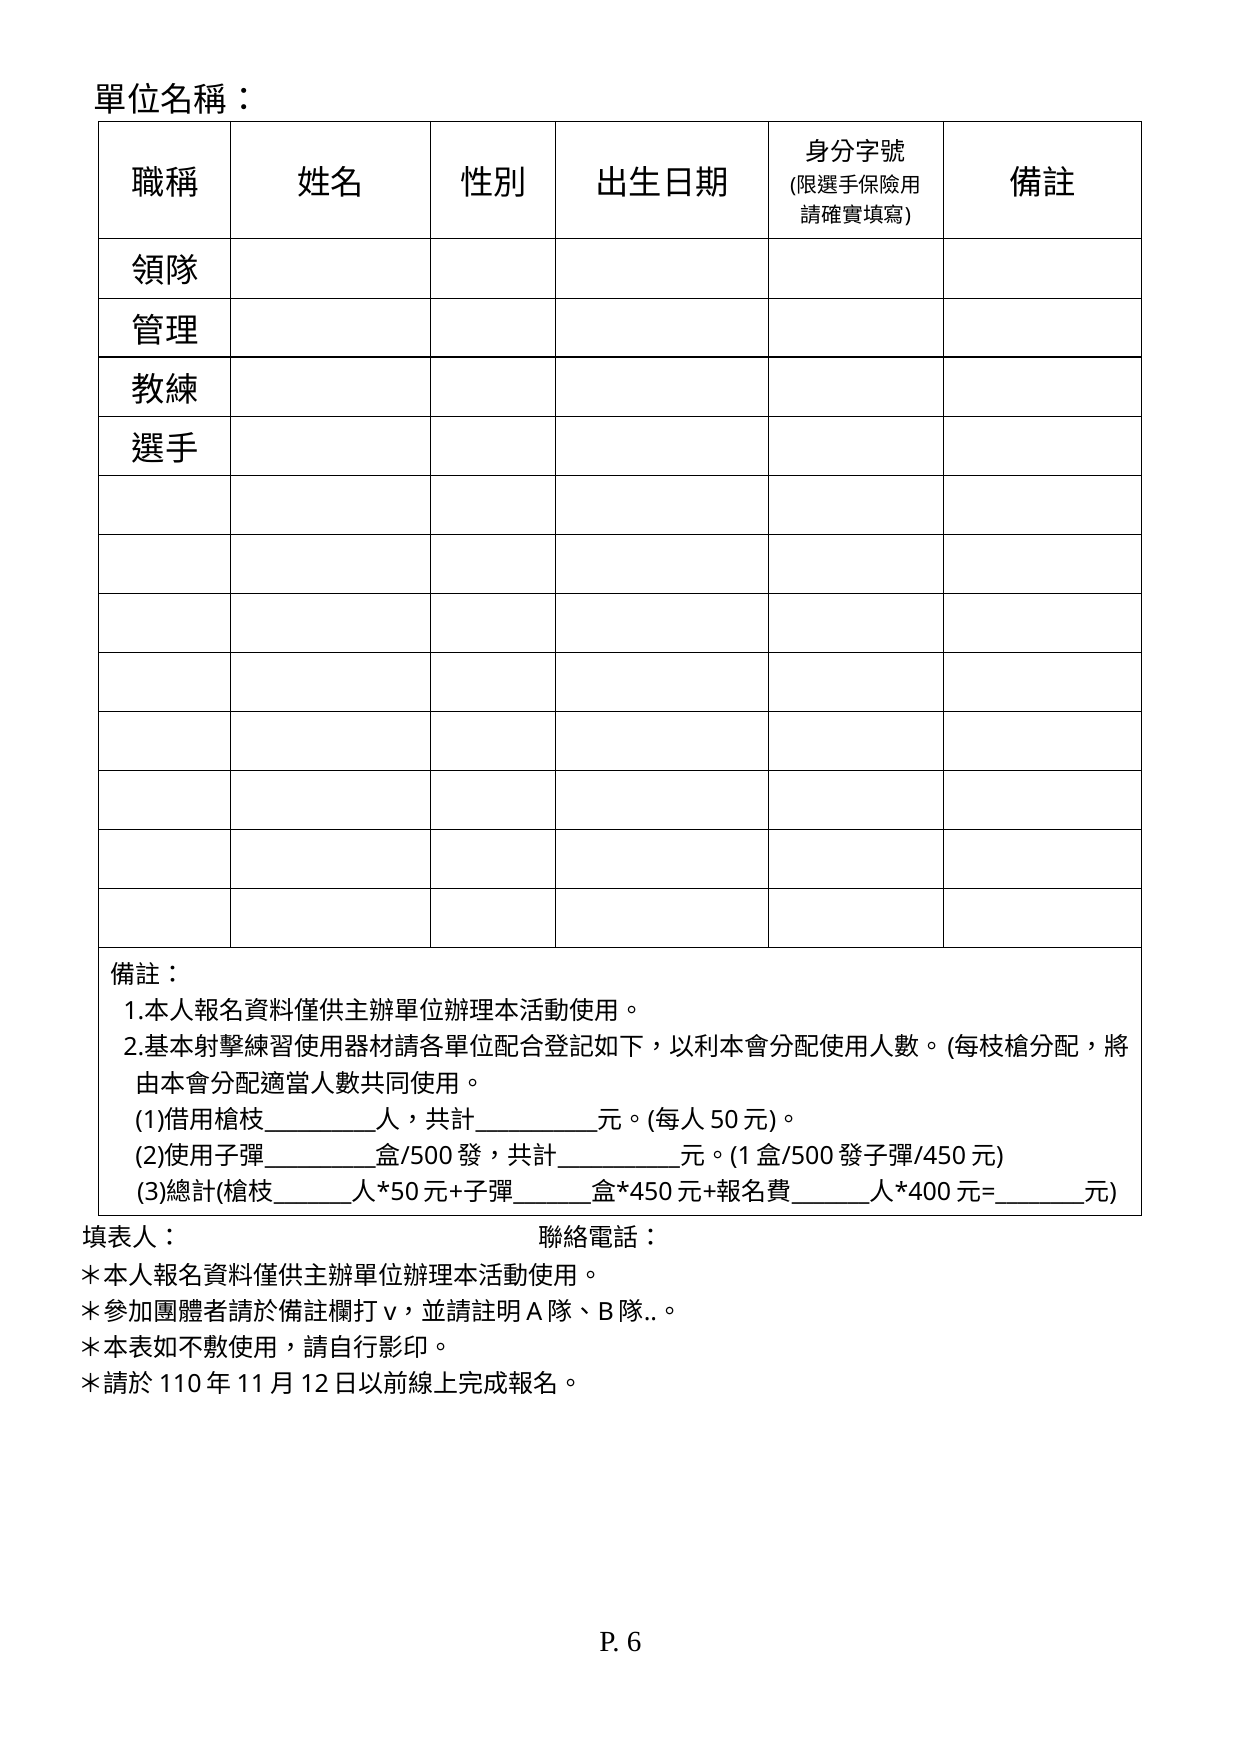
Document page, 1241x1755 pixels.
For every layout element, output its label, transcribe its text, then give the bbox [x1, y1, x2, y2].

table_cell [231, 299, 430, 356]
table_cell [231, 594, 430, 652]
table_cell 選手 [99, 417, 230, 474]
table_cell [231, 830, 430, 888]
table_cell 教練 [99, 358, 230, 416]
table_cell [99, 771, 230, 829]
table_cell [556, 358, 768, 416]
table_header 職稱 [99, 122, 230, 238]
table_cell [231, 476, 430, 534]
table_cell [556, 889, 768, 947]
table_cell [769, 358, 943, 416]
table_cell [944, 417, 1141, 474]
table_cell [556, 771, 768, 829]
table_cell [944, 830, 1141, 888]
table_cell [769, 712, 943, 770]
table_cell [231, 417, 430, 474]
table_header 性別 [431, 122, 555, 238]
text 填表人： 聯絡電話： [59, 1216, 1181, 1255]
text ＊本表如不敷使用，請自行影印。 [59, 1328, 1181, 1364]
table_cell [231, 239, 430, 297]
text 單位名稱： [59, 75, 1181, 121]
table_cell [431, 417, 555, 474]
table_header 姓名 [231, 122, 430, 238]
table_cell [431, 712, 555, 770]
table_cell [431, 299, 555, 356]
table_cell [431, 535, 555, 593]
table_cell [231, 653, 430, 711]
table_cell [231, 771, 430, 829]
table_cell [769, 830, 943, 888]
table_cell [431, 594, 555, 652]
table_cell [231, 535, 430, 593]
table_cell [944, 594, 1141, 652]
table_cell [944, 712, 1141, 770]
table_cell 領隊 [99, 239, 230, 297]
table_cell [944, 239, 1141, 297]
table_cell 管理 [99, 299, 230, 356]
table_cell [769, 771, 943, 829]
table_cell [431, 771, 555, 829]
table_cell [99, 476, 230, 534]
table_cell [556, 712, 768, 770]
table_cell [944, 358, 1141, 416]
table_cell [769, 417, 943, 474]
table_cell [556, 653, 768, 711]
table_cell [556, 417, 768, 474]
table_cell [769, 594, 943, 652]
text ＊請於110年11月12日以前線上完成報名。 [59, 1364, 1181, 1400]
table_header 備註 [944, 122, 1141, 238]
table_cell [431, 239, 555, 297]
table_cell [99, 535, 230, 593]
table_cell [431, 653, 555, 711]
table_cell [231, 712, 430, 770]
table_cell [944, 535, 1141, 593]
table_cell [556, 594, 768, 652]
table_cell [431, 476, 555, 534]
table_cell 備註： 1.本人報名資料僅供主辦單位辦理本活動使用。 2.基本射擊練習使用器材請各單位配合登記如下，以利本會分配使用人數。(每枝槍分配，將由本會分配適當人數共同使用。 (1)借用槍枝__________人，共計___________元。(每人50元)。 (2)使用子彈__________盒/500發，共計___________元。(1盒/500發子彈/450元) (3)總計(槍枝_______人*50元+子彈_______盒*450元+報名費_______人*400元=________元) [99, 948, 1141, 1214]
table_cell [231, 358, 430, 416]
table_cell [769, 239, 943, 297]
table_cell [769, 653, 943, 711]
table_cell [556, 535, 768, 593]
table_cell [431, 830, 555, 888]
table_cell [431, 889, 555, 947]
table_cell [556, 299, 768, 356]
table_cell [231, 889, 430, 947]
table_cell [556, 830, 768, 888]
table_cell [769, 476, 943, 534]
table_cell [431, 358, 555, 416]
table_cell [944, 476, 1141, 534]
table_cell [769, 889, 943, 947]
table_cell [99, 594, 230, 652]
table_cell [99, 830, 230, 888]
table_cell [99, 653, 230, 711]
table_cell [769, 535, 943, 593]
table_cell [99, 889, 230, 947]
table_cell [769, 299, 943, 356]
table_cell [99, 712, 230, 770]
table_cell [556, 239, 768, 297]
text ＊參加團體者請於備註欄打v，並請註明A隊、B隊..。 [59, 1291, 1181, 1328]
table_header 身分字號 (限選手保險用 請確實填寫) [769, 122, 943, 238]
table_header 出生日期 [556, 122, 768, 238]
table_cell [944, 653, 1141, 711]
table_cell [944, 299, 1141, 356]
table_cell [556, 476, 768, 534]
table_cell [944, 771, 1141, 829]
table_cell [944, 889, 1141, 947]
text ＊本人報名資料僅供主辦單位辦理本活動使用。 [59, 1255, 1181, 1291]
